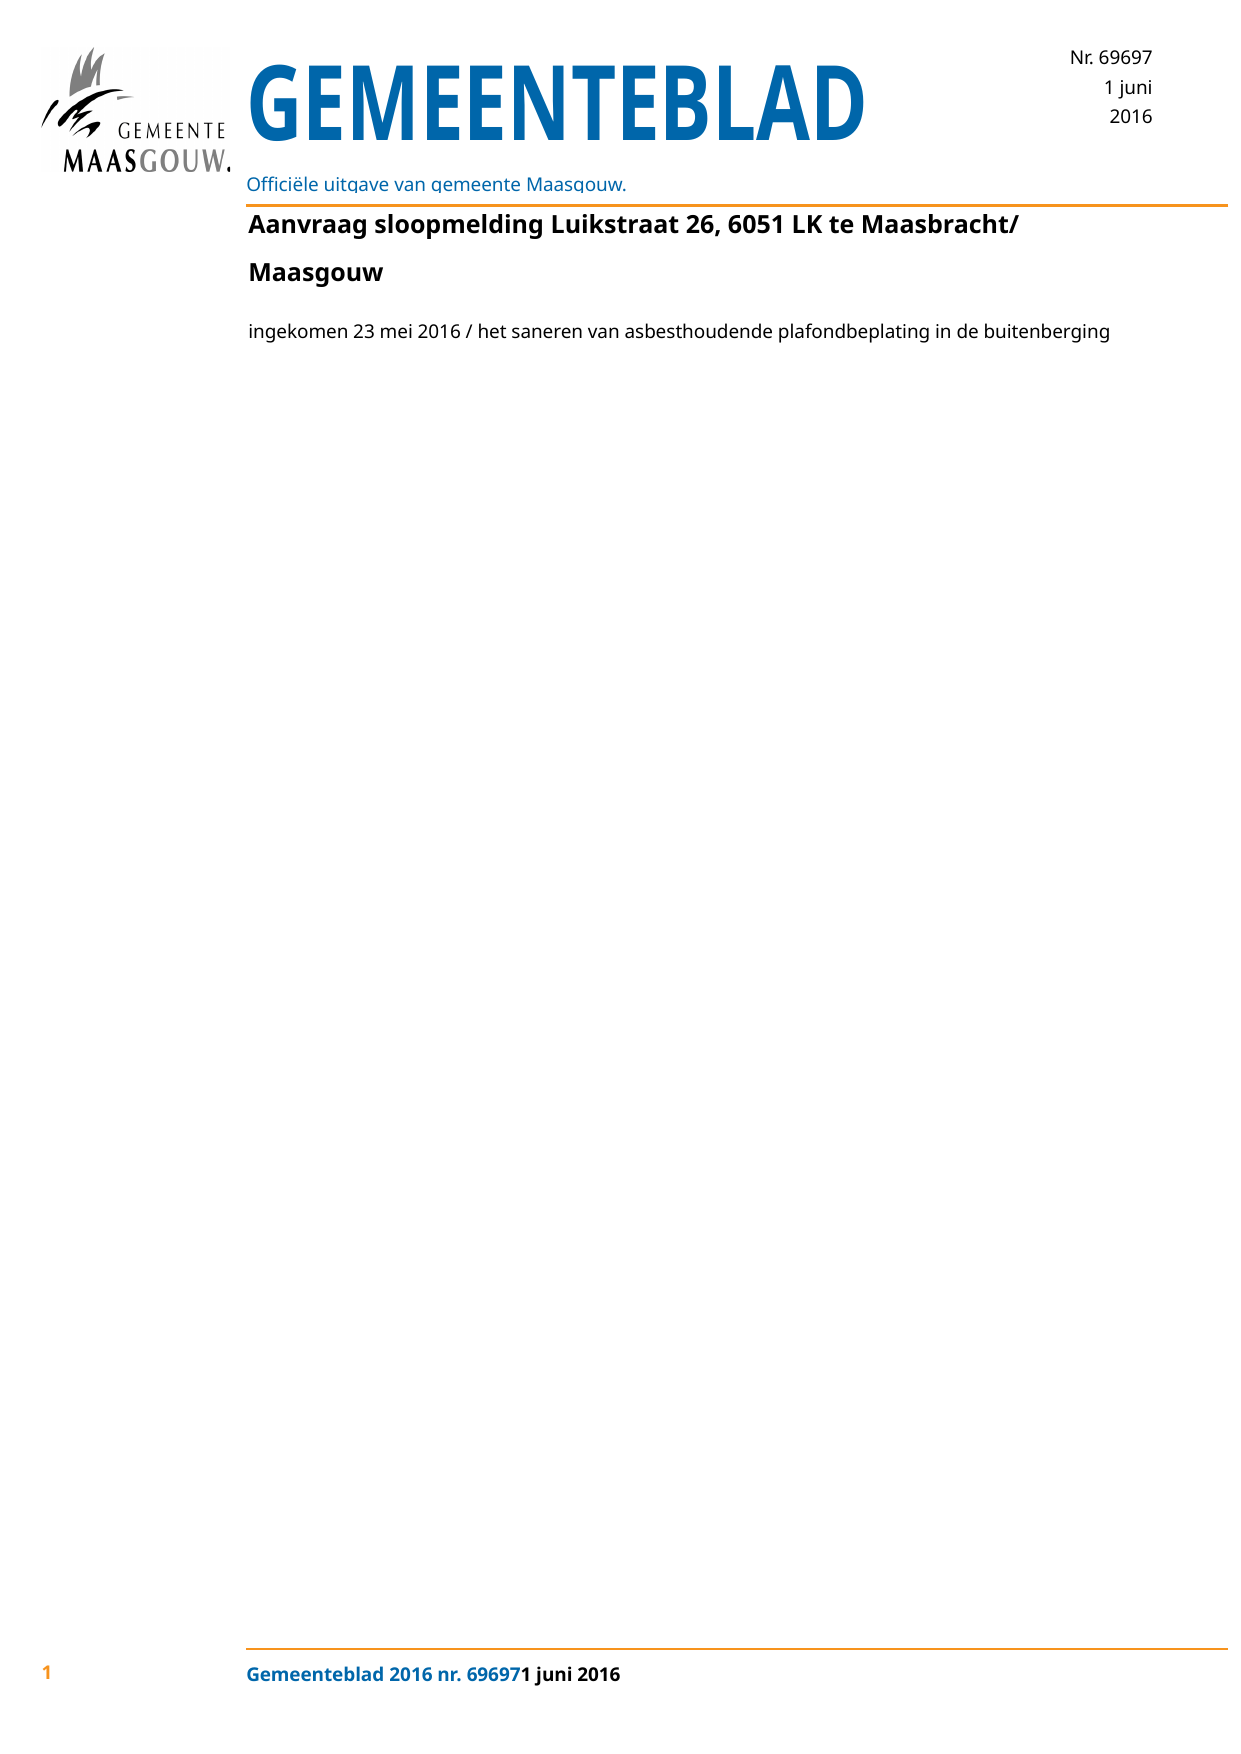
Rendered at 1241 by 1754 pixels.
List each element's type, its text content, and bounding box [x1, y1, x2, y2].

text ingekomen 23 mei 2016 / het saneren van asbesthoudende plafondbeplating in de buitenberging [248, 318, 1152, 344]
picture [41, 47, 231, 172]
text Aanvraag sloopmelding Luikstraat 26, 6051 LK te Maasbracht/ Maasgouw [248, 207, 1152, 288]
